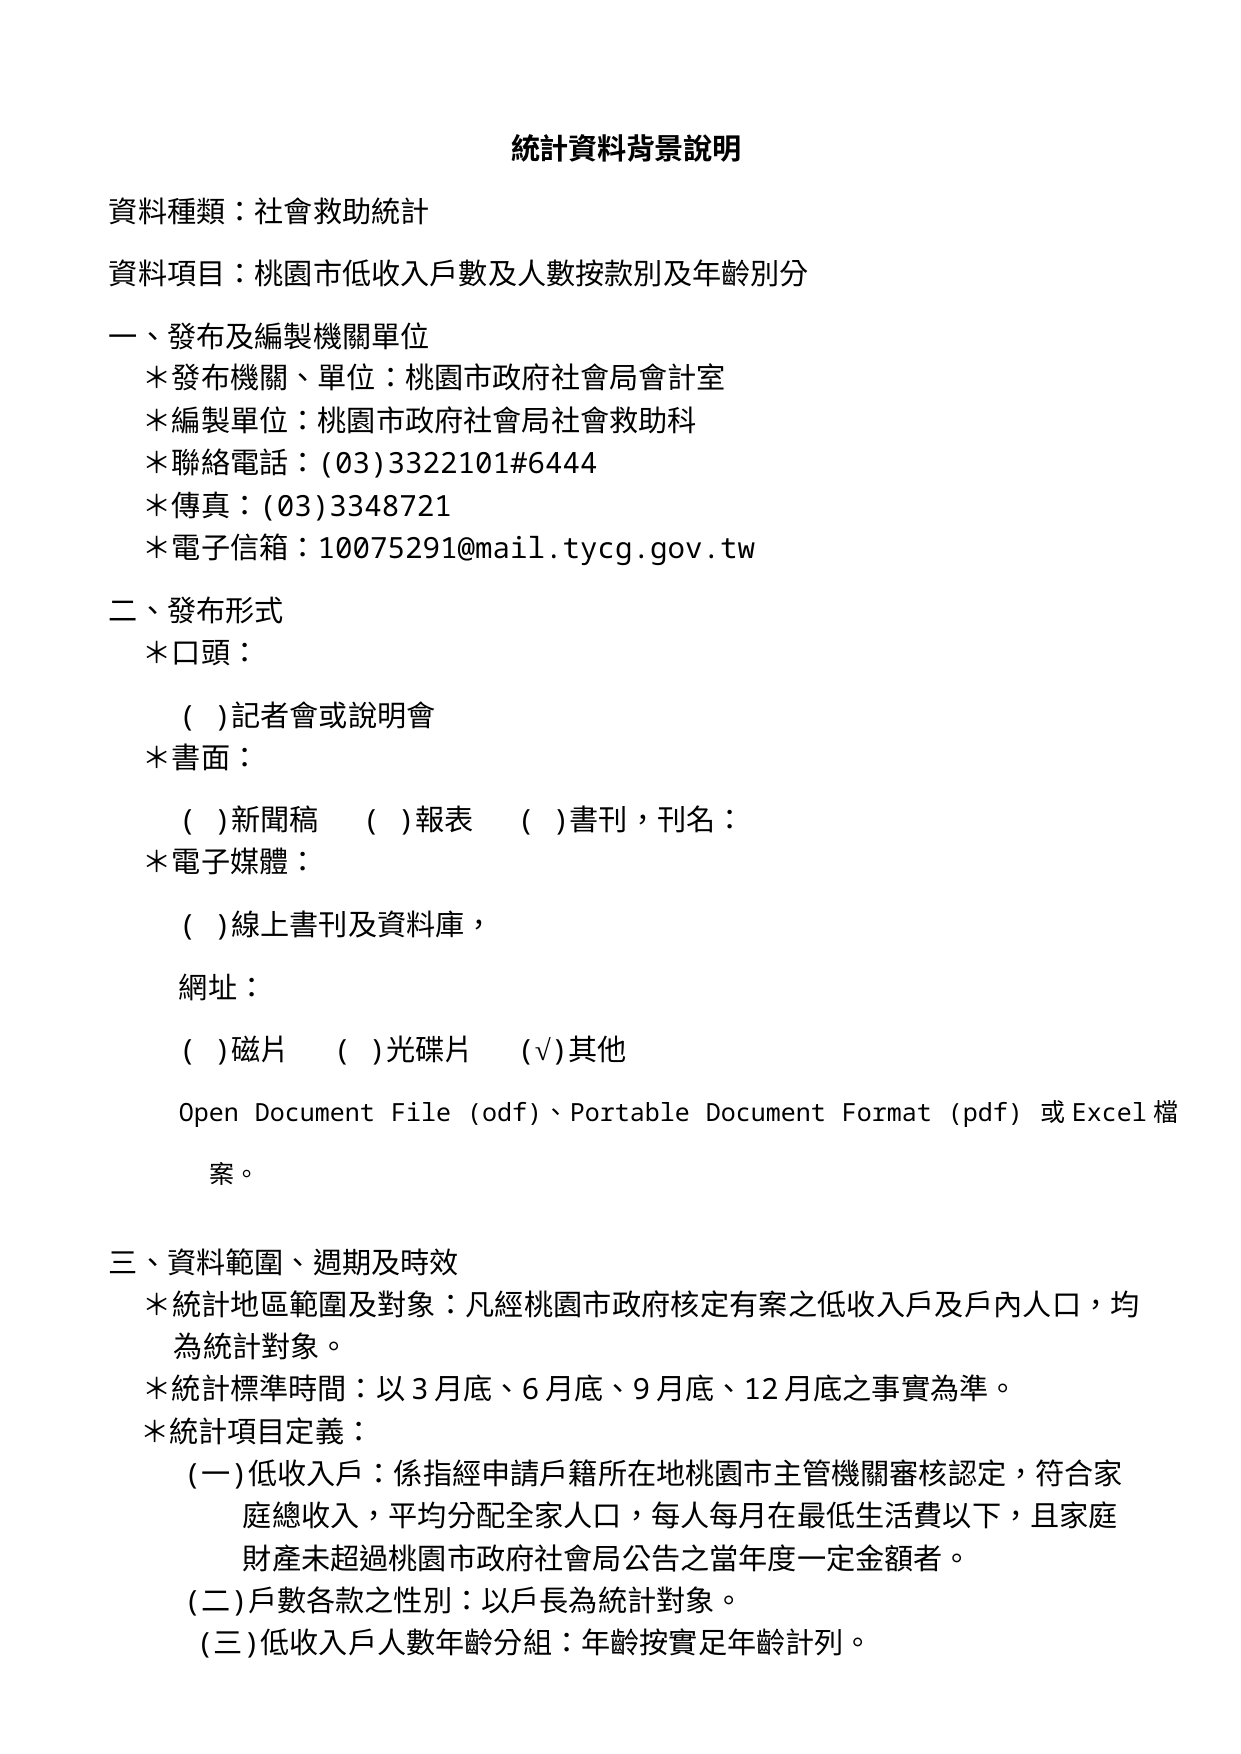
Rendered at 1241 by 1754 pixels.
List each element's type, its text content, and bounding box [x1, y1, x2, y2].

table_header 統計資料背景說明 資料種類：社會救助統計 資料項目：桃園市低收入戶數及人數按款別及年齡別分 一、發布及編製機關單位 ＊發布機關、單位：桃園市政府社會局會計室 ＊編製單位：桃園市政府社會局社會救助科 ＊聯絡電話：(03)3322101#6444 ＊傳真：(03)3348721 ＊電子信箱：10075291@mail.tycg.gov.tw 二、發布形式 ＊口頭： ( )記者會或說明會 ＊書面： ( )新聞稿 ( )報表 ( )書刊，刊名： ＊電子媒體： ( )線上書刊及資料庫， 網址： ( )磁片 ( )光碟片 (√)其他 Open Document File (odf)、Portable Document Format (pdf) 或Excel檔案。 三、資料範圍、週期及時效 ＊統計地區範圍及對象：凡經桃園市政府核定有案之低收入戶及戶內人口，均為統計對象。 ＊統計標準時間：以3月底、6月底、9月底、12月底之事實為準。 ＊統計項目定義： (一)低收入戶：係指經申請戶籍所在地桃園市主管機關審核認定，符合家庭總收入，平均分配全家人口，每人每月在最低生活費以下，且家庭財產未超過桃園市政府社會局公告之當年度一定金額者。 (二)戶數各款之性別：以戶長為統計對象。 (三)低收入戶人數年齡分組：年齡按實足年齡計列。 (四)款別：依桃園市主管機關審核認定之款別計列。 ＊統計單位：戶、人。 ＊統計分類：橫項依「鄉鎮市區別」及「性別」分；縱項依「戶數/款別」及「人數/款別/年齡別」分。 ＊發布週期(指資料編製或產生之頻率，如月、季、年等)：季。 ＊時效(指統計標準時間至資料發布時間之間隔時間)：25日。 ＊資料變革：無。 四、公開資料發布訊息 ＊預告發布日期(含預告方式及週期)：每季終了後25日(遇假日順延)以報表、網際網路發布。 ＊同步發送單位(說明資料發布時同步發送之單位或可同步查得該資料之網址)：衛生福利部統計處、桃園市政府主計處。 五、資料品質 ＊統計指標編製方法與資料來源說明：依據各公所登記為低收入戶之戶數及人數按款別及年齡別分資料彙編。 ＊統計資料交叉查核及確保資料合理性之機制(說明各項資料之相互關係及不同資料來源之相關統計差異性)： (一)各項具性別細項之統計項目之「合計」=其男、女細項之總和。 (二)戶數之「合計」=第一款+第二款+第三款之總和。 (三)各款項各年齡別之總和=其各款項之「合計」。 六、須注意及預定改變之事項(說明預定修正之資料、定義、統計方法等及其修正原因)：無。 七、其他事項：無。 [98, 105, 1155, 1662]
